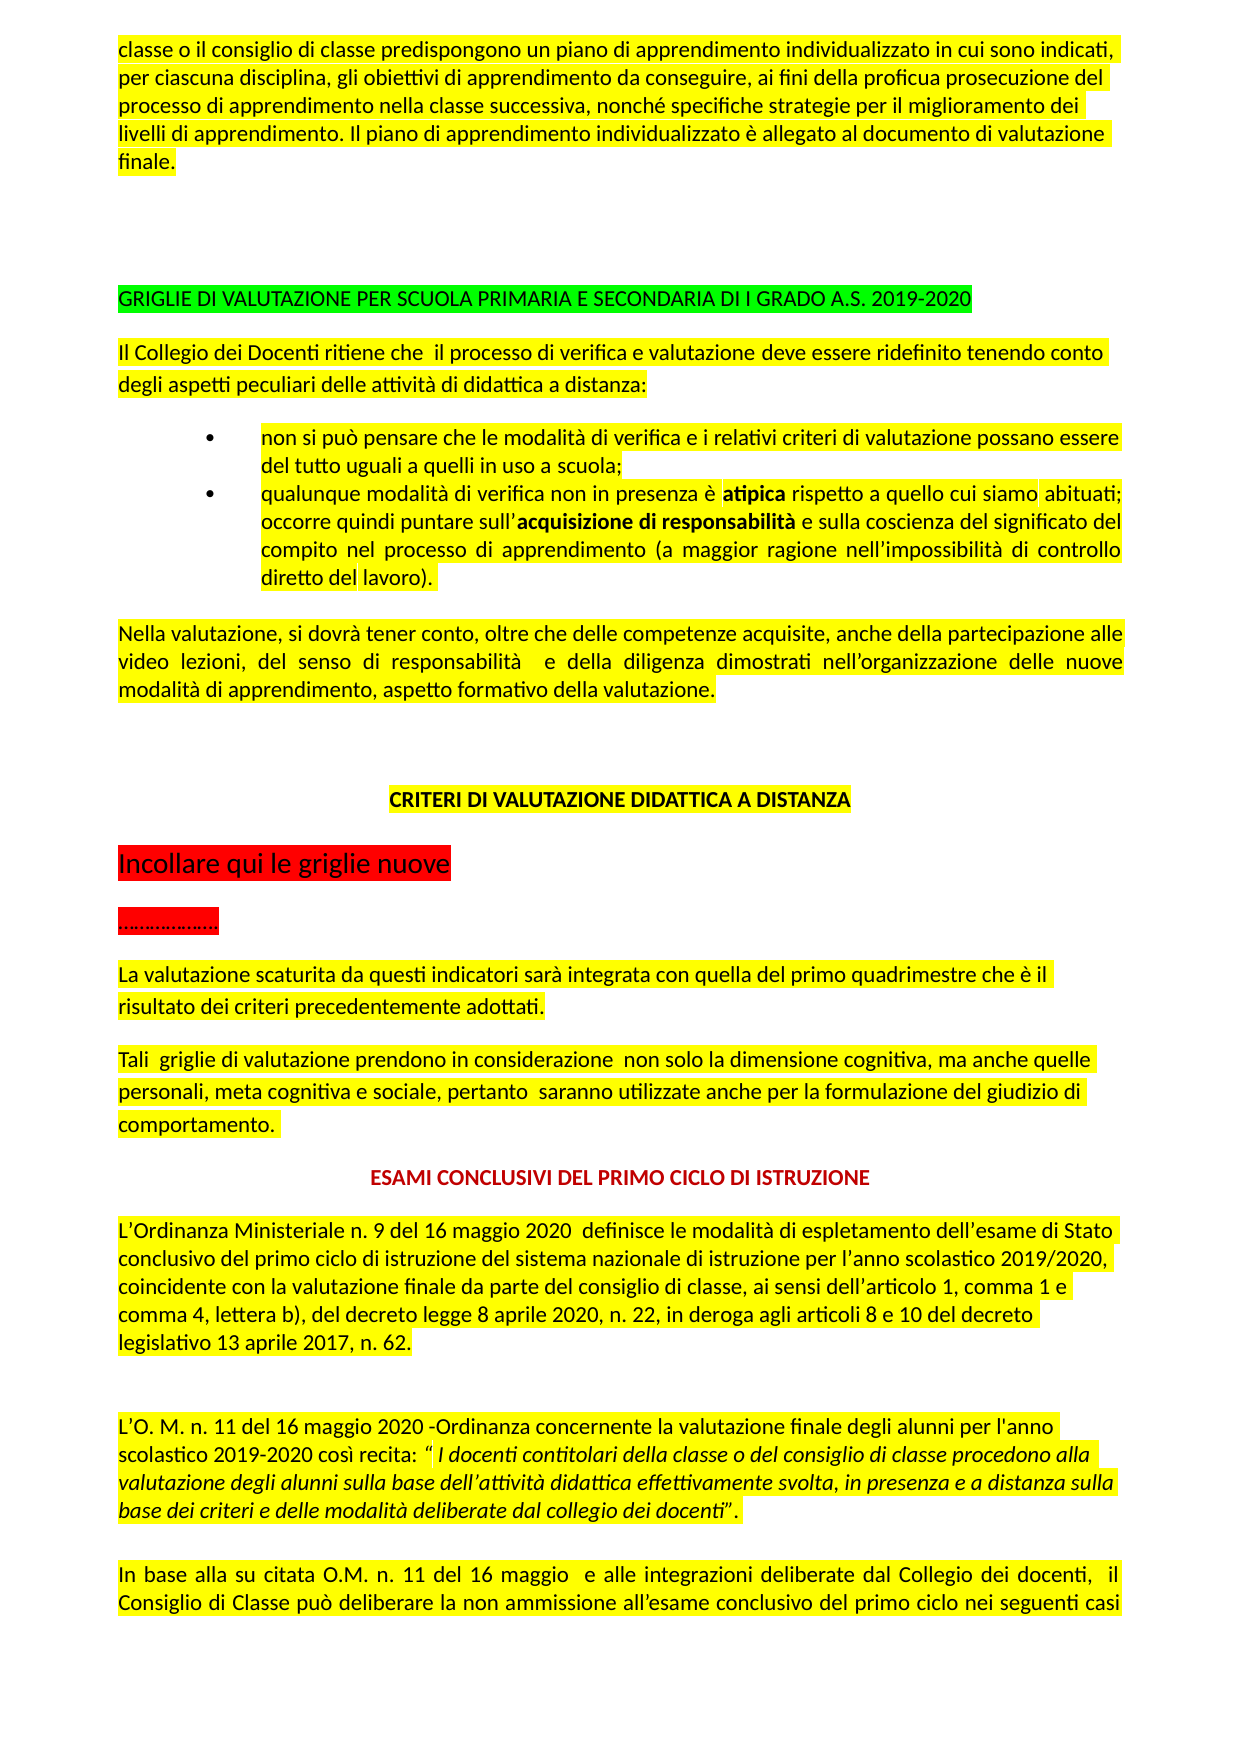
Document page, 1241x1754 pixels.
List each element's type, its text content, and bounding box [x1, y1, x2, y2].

text L’O. M. n. 11 del 16 maggio 2020 -Ordinanza concernente la valutazione finale degli alunni per l'anno scolastico 2019-2020 così recita: “ I docenti contitolari della classe o del consiglio di classe procedono alla valutazione degli alunni sulla base dell’attività didattica effettivamente svolta, in presenza e a distanza sulla base dei criteri e delle modalità deliberate dal collegio dei docenti”. [118, 1412, 1122, 1524]
text ESAMI CONCLUSIVI DEL PRIMO CICLO DI ISTRUZIONE [118, 1163, 1122, 1191]
text La valutazione scaturita da questi indicatori sarà integrata con quella del primo quadrimestre che è il risultato dei criteri precedentemente adottati. [118, 960, 1122, 1020]
text L’Ordinanza Ministeriale n. 9 del 16 maggio 2020 definisce le modalità di espletamento dell’esame di Stato conclusivo del primo ciclo di istruzione del sistema nazionale di istruzione per l’anno scolastico 2019/2020, coincidente con la valutazione finale da parte del consiglio di classe, ai sensi dell’articolo 1, comma 1 e comma 4, lettera b), del decreto legge 8 aprile 2020, n. 22, in deroga agli articoli 8 e 10 del decreto legislativo 13 aprile 2017, n. 62. [118, 1216, 1122, 1356]
text Incollare qui le griglie nuove [118, 845, 1122, 881]
text Tali griglie di valutazione prendono in considerazione non solo la dimensione cognitiva, ma anche quelle personali, meta cognitiva e sociale, pertanto saranno utilizzate anche per la formulazione del giudizio di comportamento. [118, 1045, 1122, 1138]
text Nella valutazione, si dovrà tener conto, oltre che delle competenze acquisite, anche della partecipazione alle video lezioni, del senso di responsabilità e della diligenza dimostrati nell’organizzazione delle nuove modalità di apprendimento, aspetto formativo della valutazione. [118, 619, 1124, 703]
text Il Collegio dei Docenti ritiene che il processo di verifica e valutazione deve essere ridefinito tenendo conto degli aspetti peculiari delle attività di didattica a distanza: [118, 338, 1122, 398]
text In base alla su citata O.M. n. 11 del 16 maggio e alle integrazioni deliberate dal Collegio dei docenti, il Consiglio di Classe può deliberare la non ammissione all’esame conclusivo del primo ciclo nei seguenti casi [118, 1560, 1122, 1616]
text CRITERI DI VALUTAZIONE DIDATTICA A DISTANZA [118, 785, 1122, 813]
text classe o il consiglio di classe predispongono un piano di apprendimento individualizzato in cui sono indicati, per ciascuna disciplina, gli obiettivi di apprendimento da conseguire, ai fini della proficua prosecuzione del processo di apprendimento nella classe successiva, nonché specifiche strategie per il miglioramento dei livelli di apprendimento. Il piano di apprendimento individualizzato è allegato al documento di valutazione finale. [118, 35, 1122, 176]
list non si può pensare che le modalità di verifica e i relativi criteri di valutazione possano essere del tutto uguali a quelli in uso a scuola; [206, 423, 1122, 479]
text GRIGLIE DI VALUTAZIONE PER SCUOLA PRIMARIA E SECONDARIA DI I GRADO A.S. 2019-2020 [118, 284, 1122, 313]
list qualunque modalità di verifica non in presenza è atipica rispetto a quello cui siamo abituati; occorre quindi puntare sull’acquisizione di responsabilità e sulla coscienza del significato del compito nel processo di apprendimento (a maggior ragione nell’impossibilità di controllo diretto del lavoro). [206, 479, 1122, 591]
text ………………. [118, 907, 1122, 935]
